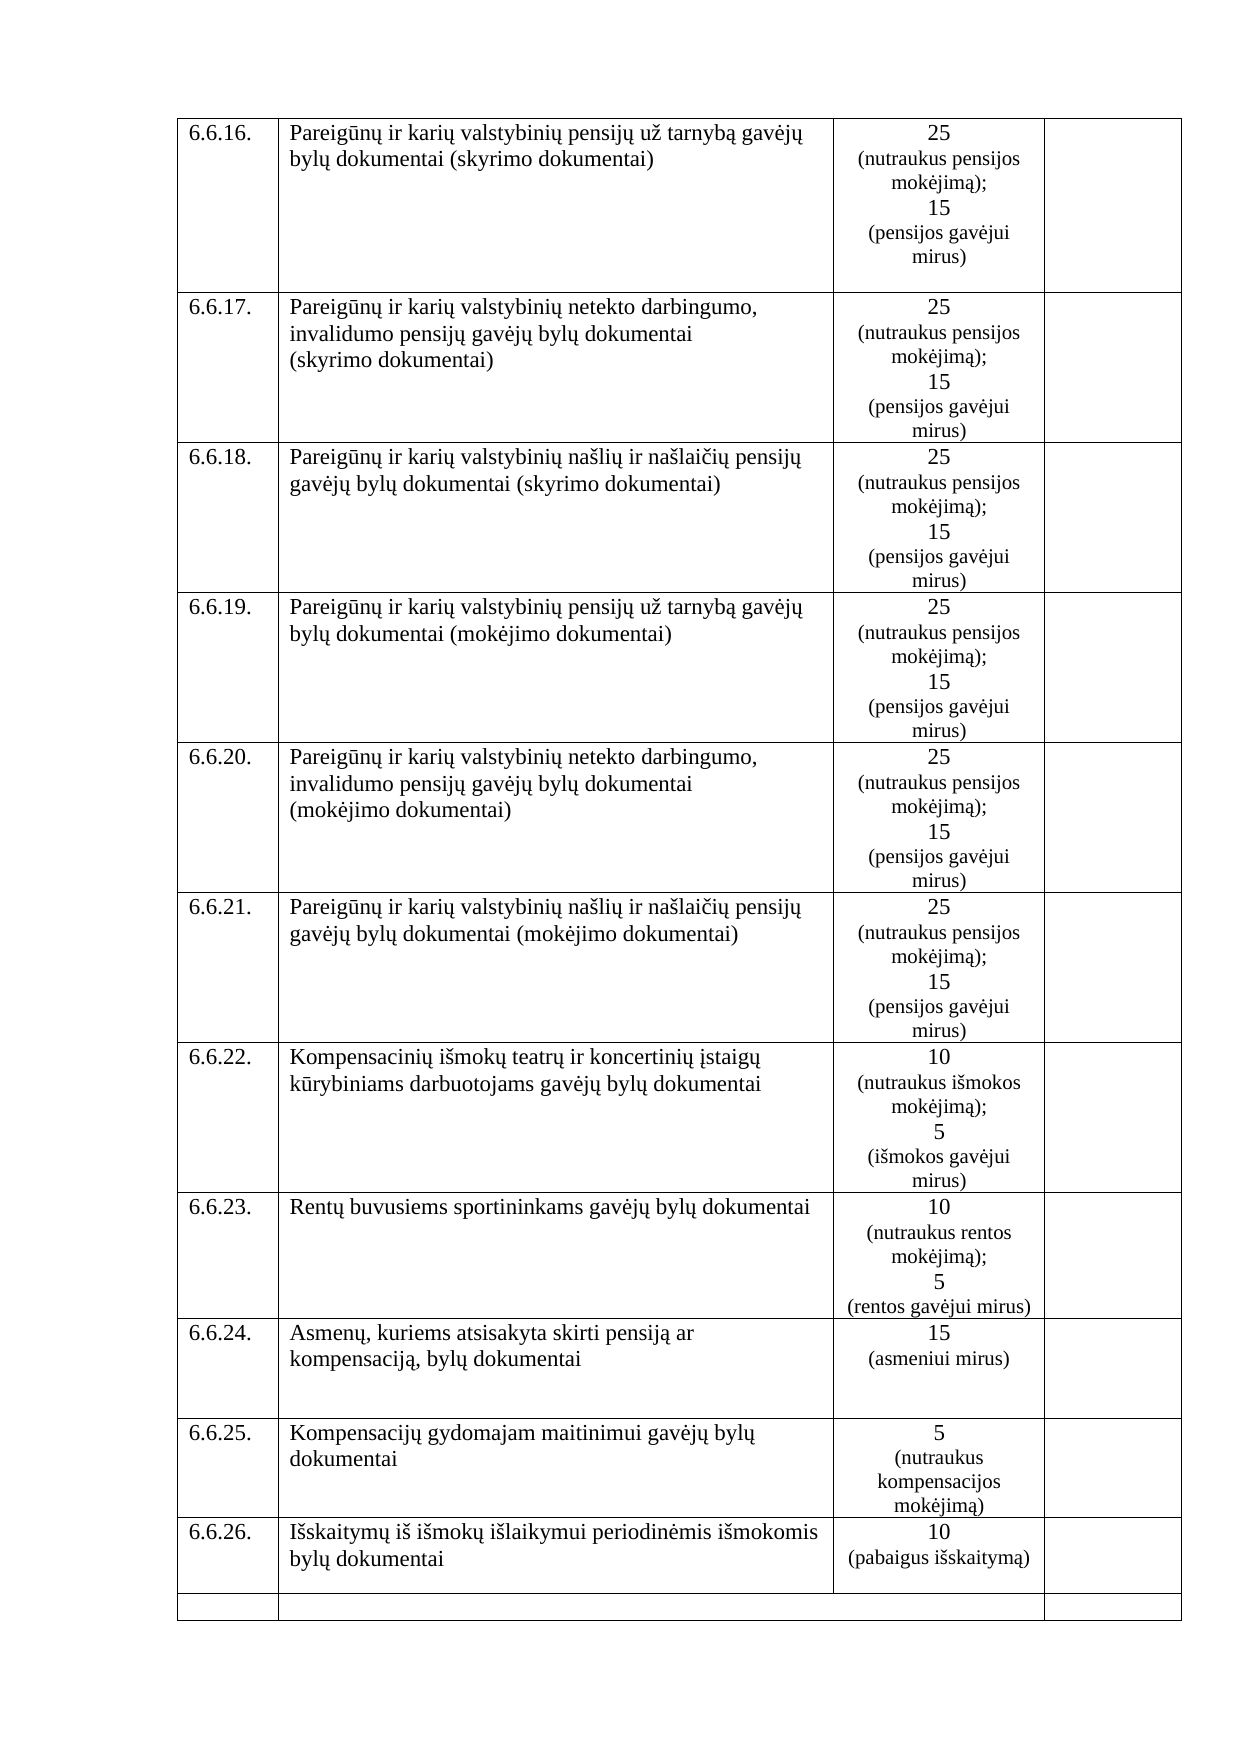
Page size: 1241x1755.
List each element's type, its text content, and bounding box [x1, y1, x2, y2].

table_cell 25 (nutraukus pensijos mokėjimą); 15 (pensijos gavėjui mirus) [834, 593, 1044, 742]
table_cell 6.6.23. [178, 1193, 278, 1318]
table_cell Pareigūnų ir karių valstybinių pensijų už tarnybą gavėjų bylų dokumentai (skyrimo dokumentai) [279, 119, 833, 292]
table_cell [279, 1594, 1044, 1620]
table_cell [1045, 1594, 1181, 1620]
table_cell [1045, 743, 1181, 892]
table_cell 6.6.26. [178, 1518, 278, 1593]
table_cell 6.6.17. [178, 293, 278, 442]
table_cell Pareigūnų ir karių valstybinių netekto darbingumo, invalidumo pensijų gavėjų bylų dokumentai (mokėjimo dokumentai) [279, 743, 833, 892]
table_cell [1045, 1518, 1181, 1593]
table_cell 6.6.24. [178, 1319, 278, 1418]
table_cell 25 (nutraukus pensijos mokėjimą); 15 (pensijos gavėjui mirus) [834, 743, 1044, 892]
table_cell 6.6.19. [178, 593, 278, 742]
table_cell Rentų buvusiems sportininkams gavėjų bylų dokumentai [279, 1193, 833, 1318]
table_cell 6.6.18. [178, 443, 278, 592]
table_cell 6.6.20. [178, 743, 278, 892]
table_cell 25 (nutraukus pensijos mokėjimą); 15 (pensijos gavėjui mirus) [834, 893, 1044, 1042]
table_cell [1045, 443, 1181, 592]
table_cell 10 (nutraukus rentos mokėjimą); 5 (rentos gavėjui mirus) [834, 1193, 1044, 1318]
table_cell 5 (nutraukus kompensacijos mokėjimą) [834, 1419, 1044, 1517]
table_cell [1045, 1043, 1181, 1192]
table_cell 6.6.21. [178, 893, 278, 1042]
table_cell Pareigūnų ir karių valstybinių našlių ir našlaičių pensijų gavėjų bylų dokumentai (skyrimo dokumentai) [279, 443, 833, 592]
table_cell Išskaitymų iš išmokų išlaikymui periodinėmis išmokomis bylų dokumentai [279, 1518, 833, 1593]
table_cell 6.6.22. [178, 1043, 278, 1192]
table_cell [1045, 893, 1181, 1042]
table_cell 10 (pabaigus išskaitymą) [834, 1518, 1044, 1593]
table_cell [1045, 293, 1181, 442]
table_cell Pareigūnų ir karių valstybinių našlių ir našlaičių pensijų gavėjų bylų dokumentai (mokėjimo dokumentai) [279, 893, 833, 1042]
table_cell [1045, 593, 1181, 742]
table_cell Pareigūnų ir karių valstybinių netekto darbingumo, invalidumo pensijų gavėjų bylų dokumentai (skyrimo dokumentai) [279, 293, 833, 442]
table_cell Kompensacijų gydomajam maitinimui gavėjų bylų dokumentai [279, 1419, 833, 1517]
table_cell Pareigūnų ir karių valstybinių pensijų už tarnybą gavėjų bylų dokumentai (mokėjimo dokumentai) [279, 593, 833, 742]
table_cell [1045, 1419, 1181, 1517]
table_cell 25 (nutraukus pensijos mokėjimą); 15 (pensijos gavėjui mirus) [834, 293, 1044, 442]
table_cell 6.6.16. [178, 119, 278, 292]
table_cell 6.6.25. [178, 1419, 278, 1517]
table_cell [1045, 1319, 1181, 1418]
table_cell [1045, 119, 1181, 292]
table_cell Asmenų, kuriems atsisakyta skirti pensiją ar kompensaciją, bylų dokumentai [279, 1319, 833, 1418]
table_cell 10 (nutraukus išmokos mokėjimą); 5 (išmokos gavėjui mirus) [834, 1043, 1044, 1192]
table_cell [1045, 1193, 1181, 1318]
table_cell 25 (nutraukus pensijos mokėjimą); 15 (pensijos gavėjui mirus) [834, 443, 1044, 592]
table_cell Kompensacinių išmokų teatrų ir koncertinių įstaigų kūrybiniams darbuotojams gavėjų bylų dokumentai [279, 1043, 833, 1192]
table_cell [178, 1594, 278, 1620]
table_cell 25 (nutraukus pensijos mokėjimą); 15 (pensijos gavėjui mirus) [834, 119, 1044, 292]
table_cell 15 (asmeniui mirus) [834, 1319, 1044, 1418]
